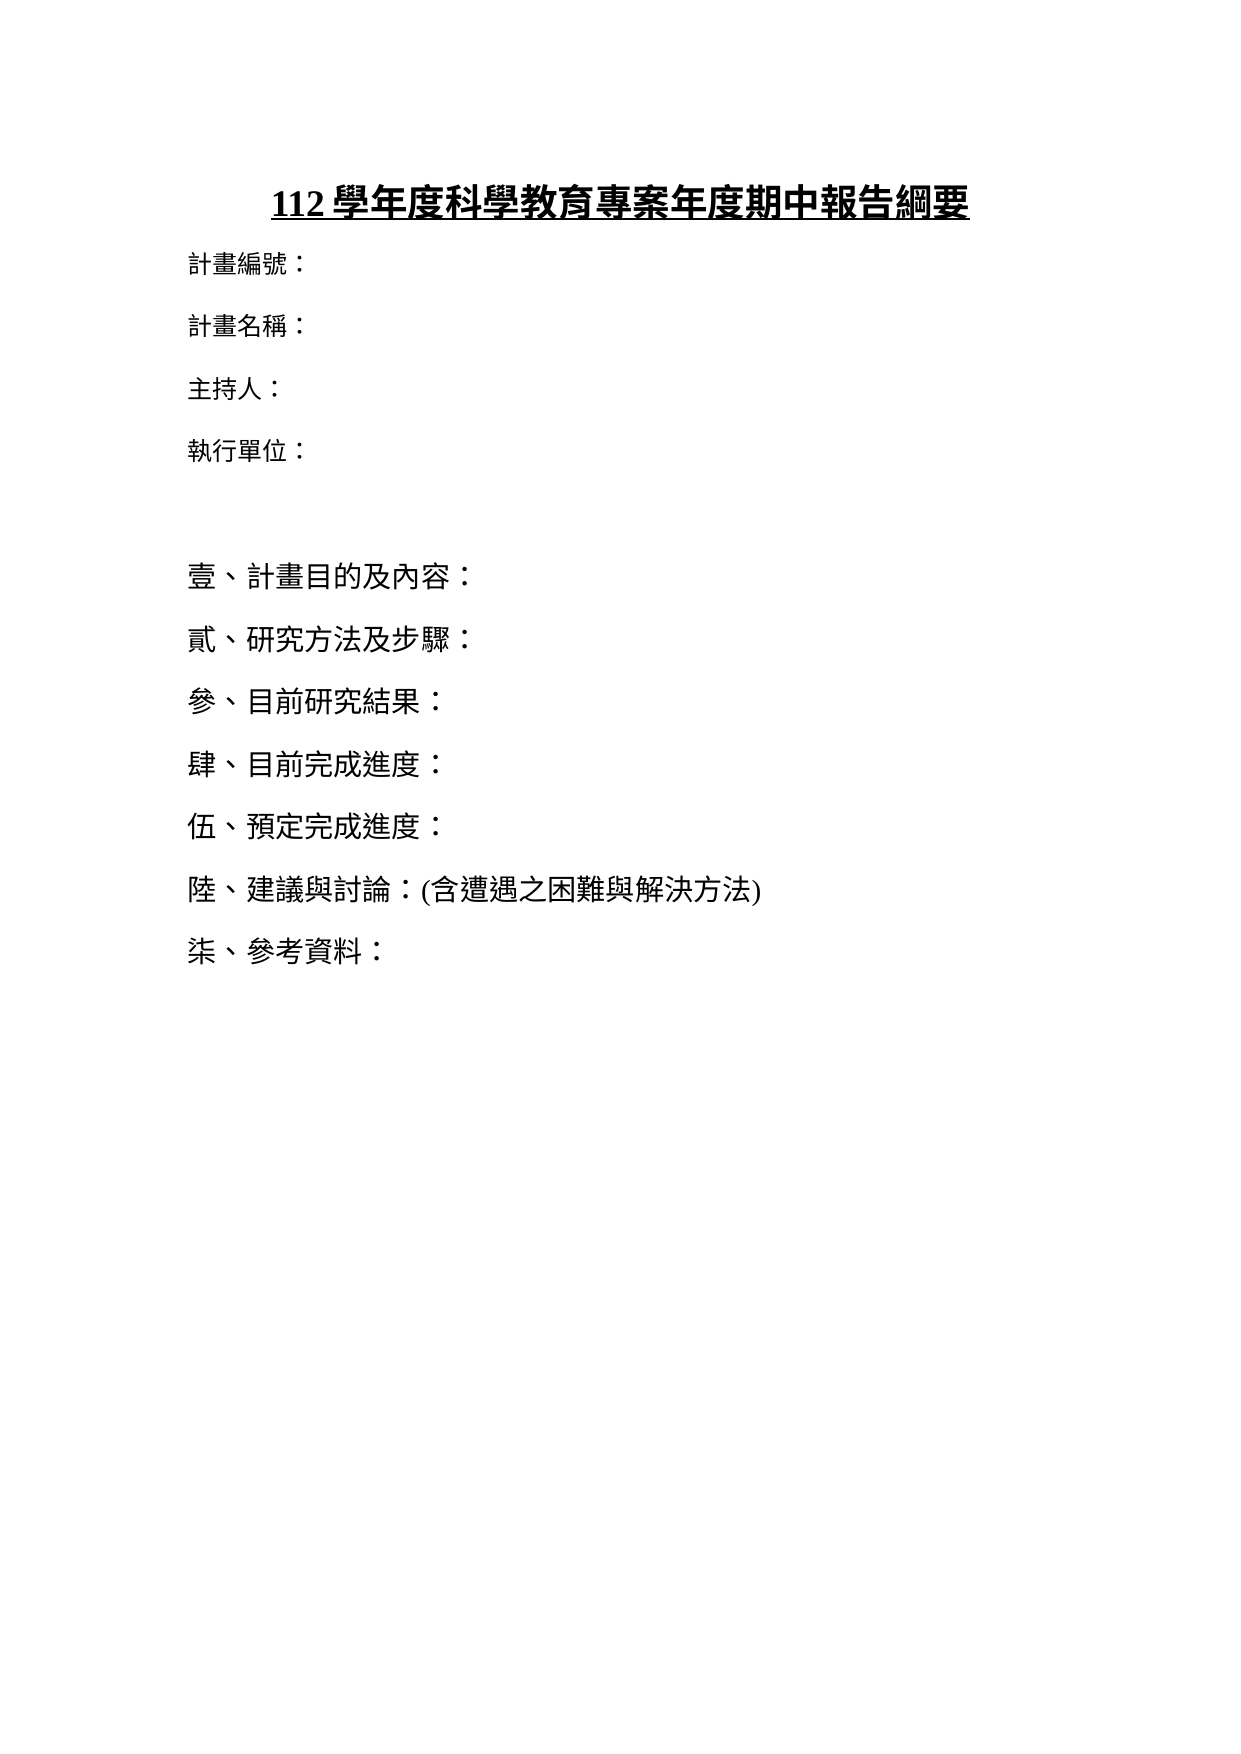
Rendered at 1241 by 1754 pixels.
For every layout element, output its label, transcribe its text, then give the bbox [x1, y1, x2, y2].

text 參、目前研究結果： [187, 658, 1053, 721]
text 柒、參考資料： [187, 908, 1053, 971]
text 伍、預定完成進度： [187, 783, 1053, 846]
text 主持人： [187, 346, 1053, 408]
text 執行單位： [187, 408, 1053, 471]
text 陸、建議與討論：(含遭遇之困難與解決方法) [187, 846, 1053, 908]
text 計畫編號： [187, 221, 1053, 283]
text 貳、研究方法及步驟： [187, 596, 1053, 658]
text 112學年度科學教育專案年度期中報告綱要 [187, 158, 1053, 221]
text 計畫名稱： [187, 283, 1053, 346]
text 肆、目前完成進度： [187, 721, 1053, 783]
text 壹、計畫目的及內容： [187, 533, 1053, 596]
